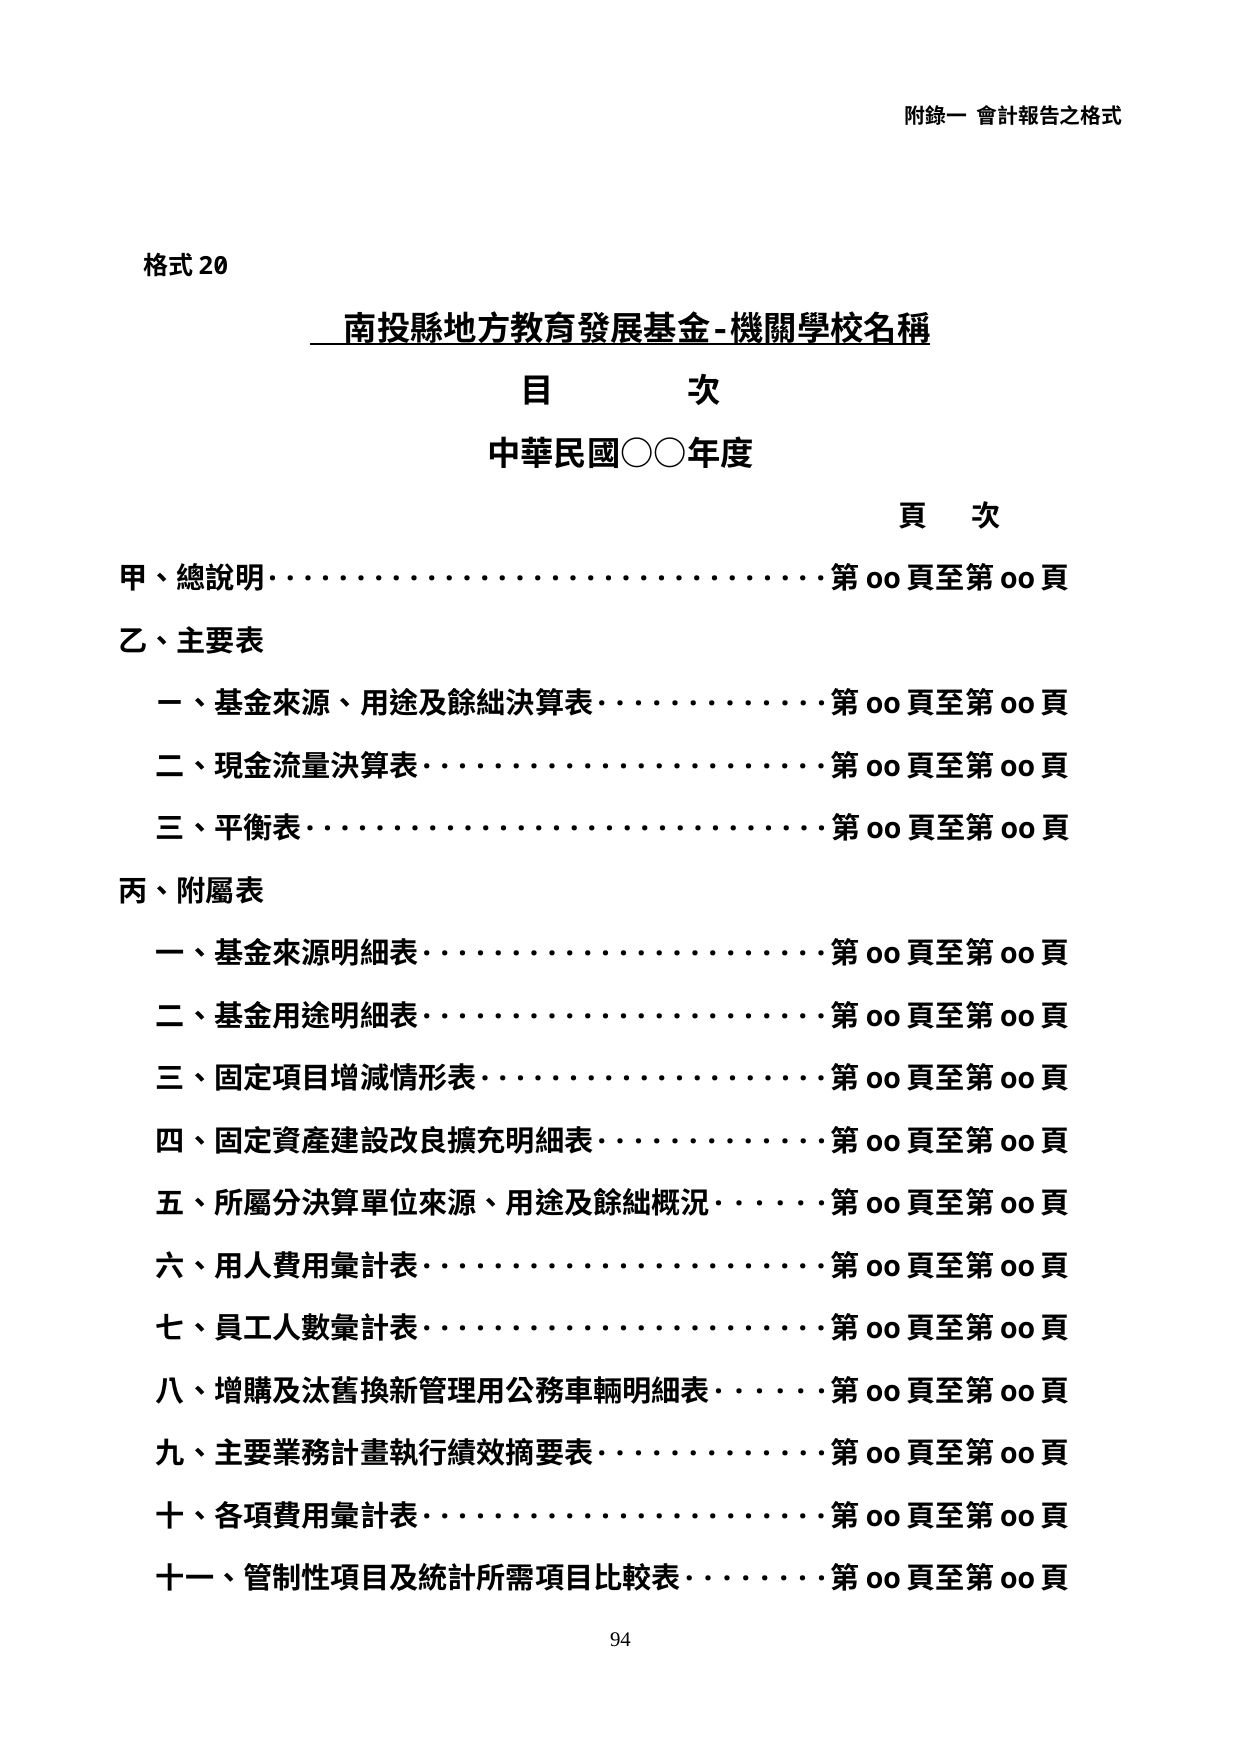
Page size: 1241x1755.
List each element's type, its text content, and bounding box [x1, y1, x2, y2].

text 七、員工人數彙計表 第oo頁至第oo頁 [156, 1284, 1122, 1347]
text ㄧ、基金來源、用途及餘絀決算表 第oo頁至第oo頁 [156, 659, 1122, 722]
text 格式20 [143, 222, 1122, 284]
text 八、增購及汰舊換新管理用公務車輛明細表 第oo頁至第oo頁 [156, 1347, 1122, 1409]
text 三、平衡表 第oo頁至第oo頁 [156, 784, 1122, 847]
text 六、用人費用彙計表 第oo頁至第oo頁 [156, 1222, 1122, 1284]
text 中華民國○○年度 [118, 409, 1122, 472]
text 丙、附屬表 [118, 847, 1122, 909]
text 南投縣地方教育發展基金-機關學校名稱 [118, 284, 1122, 347]
text 九、主要業務計畫執行績效摘要表 第oo頁至第oo頁 [156, 1409, 1122, 1472]
text 三、固定項目增減情形表 第oo頁至第oo頁 [156, 1034, 1122, 1097]
text 頁 次 [751, 472, 1122, 534]
text 一、基金來源明細表 第oo頁至第oo頁 [156, 909, 1122, 972]
text 五、所屬分決算單位來源、用途及餘絀概況 第oo頁至第oo頁 [156, 1159, 1122, 1222]
text 二、現金流量決算表 第oo頁至第oo頁 [156, 722, 1122, 784]
text 甲、總說明 第oo頁至第oo頁 [118, 534, 1122, 597]
text 十、各項費用彙計表 第oo頁至第oo頁 [156, 1472, 1122, 1534]
text 二、基金用途明細表 第oo頁至第oo頁 [156, 972, 1122, 1034]
text 目 次 [118, 347, 1122, 409]
text 乙、主要表 [118, 597, 1122, 659]
text 十一、管制性項目及統計所需項目比較表 第oo頁至第oo頁 [156, 1534, 1122, 1597]
text 四、固定資產建設改良擴充明細表 第oo頁至第oo頁 [156, 1097, 1122, 1159]
